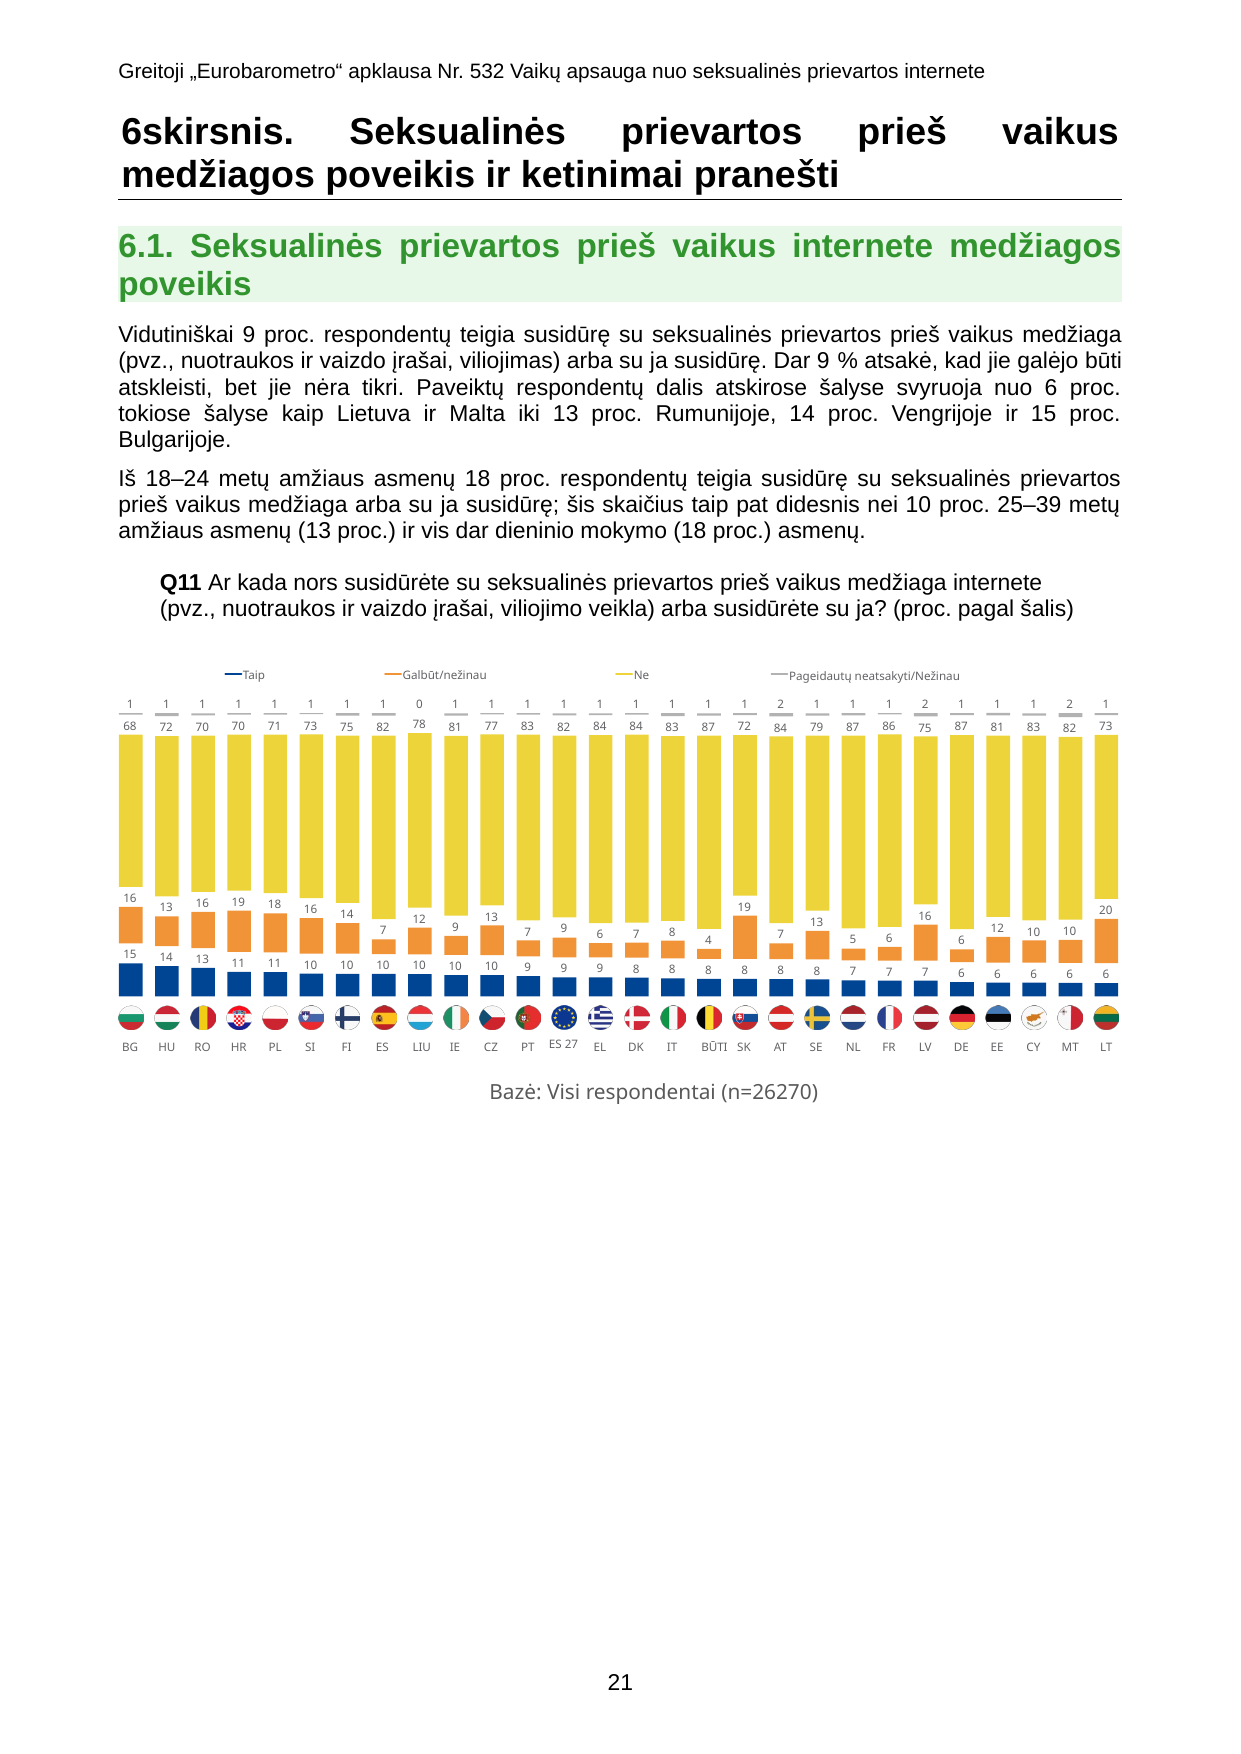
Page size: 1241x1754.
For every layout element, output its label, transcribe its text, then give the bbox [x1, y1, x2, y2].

picture [298, 1005, 324, 1030]
picture [335, 1005, 360, 1030]
subtitle 6.1. Seksualinės prievartos prieš vaikus internete medžiagos poveikis [118, 226, 1122, 302]
picture [1093, 1005, 1119, 1030]
picture [226, 1005, 252, 1030]
picture [118, 1005, 144, 1030]
picture [696, 1005, 722, 1030]
picture [624, 1005, 650, 1030]
picture [515, 1005, 541, 1030]
picture [1021, 1005, 1047, 1030]
picture [804, 1005, 830, 1030]
picture [985, 1005, 1011, 1030]
picture [551, 1005, 577, 1030]
picture [190, 1005, 216, 1030]
picture [913, 1005, 939, 1030]
picture [371, 1005, 397, 1030]
picture [262, 1005, 288, 1030]
picture [1057, 1005, 1083, 1030]
picture [407, 1005, 433, 1030]
picture [660, 1005, 686, 1030]
picture [154, 1005, 180, 1030]
subtitle 6skirsnis. Seksualinės prievartos prieš vaikus medžiagos poveikis ir ketinimai pranešti [118, 107, 1122, 199]
text Vidutiniškai 9 proc. respondentų teigia susidūrę su seksualinės prievartos prieš vaikus medžiaga (pvz., nuotraukos ir vaizdo įrašai, viliojimas) arba su ja susidūrę. Dar 9 % atsakė, kad jie galėjo būti atskleisti, bet jie nėra tikri. Paveiktų respondentų dalis atskirose šalyse svyruoja nuo 6 proc. tokiose šalyse kaip Lietuva ir Malta iki 13 proc. Rumunijoje, 14 proc. Vengrijoje ir 15 proc. Bulgarijoje. [118, 321, 1122, 453]
picture [479, 1005, 505, 1030]
picture [588, 1005, 613, 1030]
picture [732, 1005, 758, 1030]
picture [443, 1005, 469, 1030]
picture [949, 1005, 975, 1030]
text Iš 18–24 metų amžiaus asmenų 18 proc. respondentų teigia susidūrę su seksualinės prievartos prieš vaikus medžiaga arba su ja susidūrę; šis skaičius taip pat didesnis nei 10 proc. 25–39 metų amžiaus asmenų (13 proc.) ir vis dar dieninio mokymo (18 proc.) asmenų. [118, 464, 1122, 544]
picture [840, 1005, 866, 1030]
picture [877, 1005, 902, 1030]
picture [768, 1005, 794, 1030]
